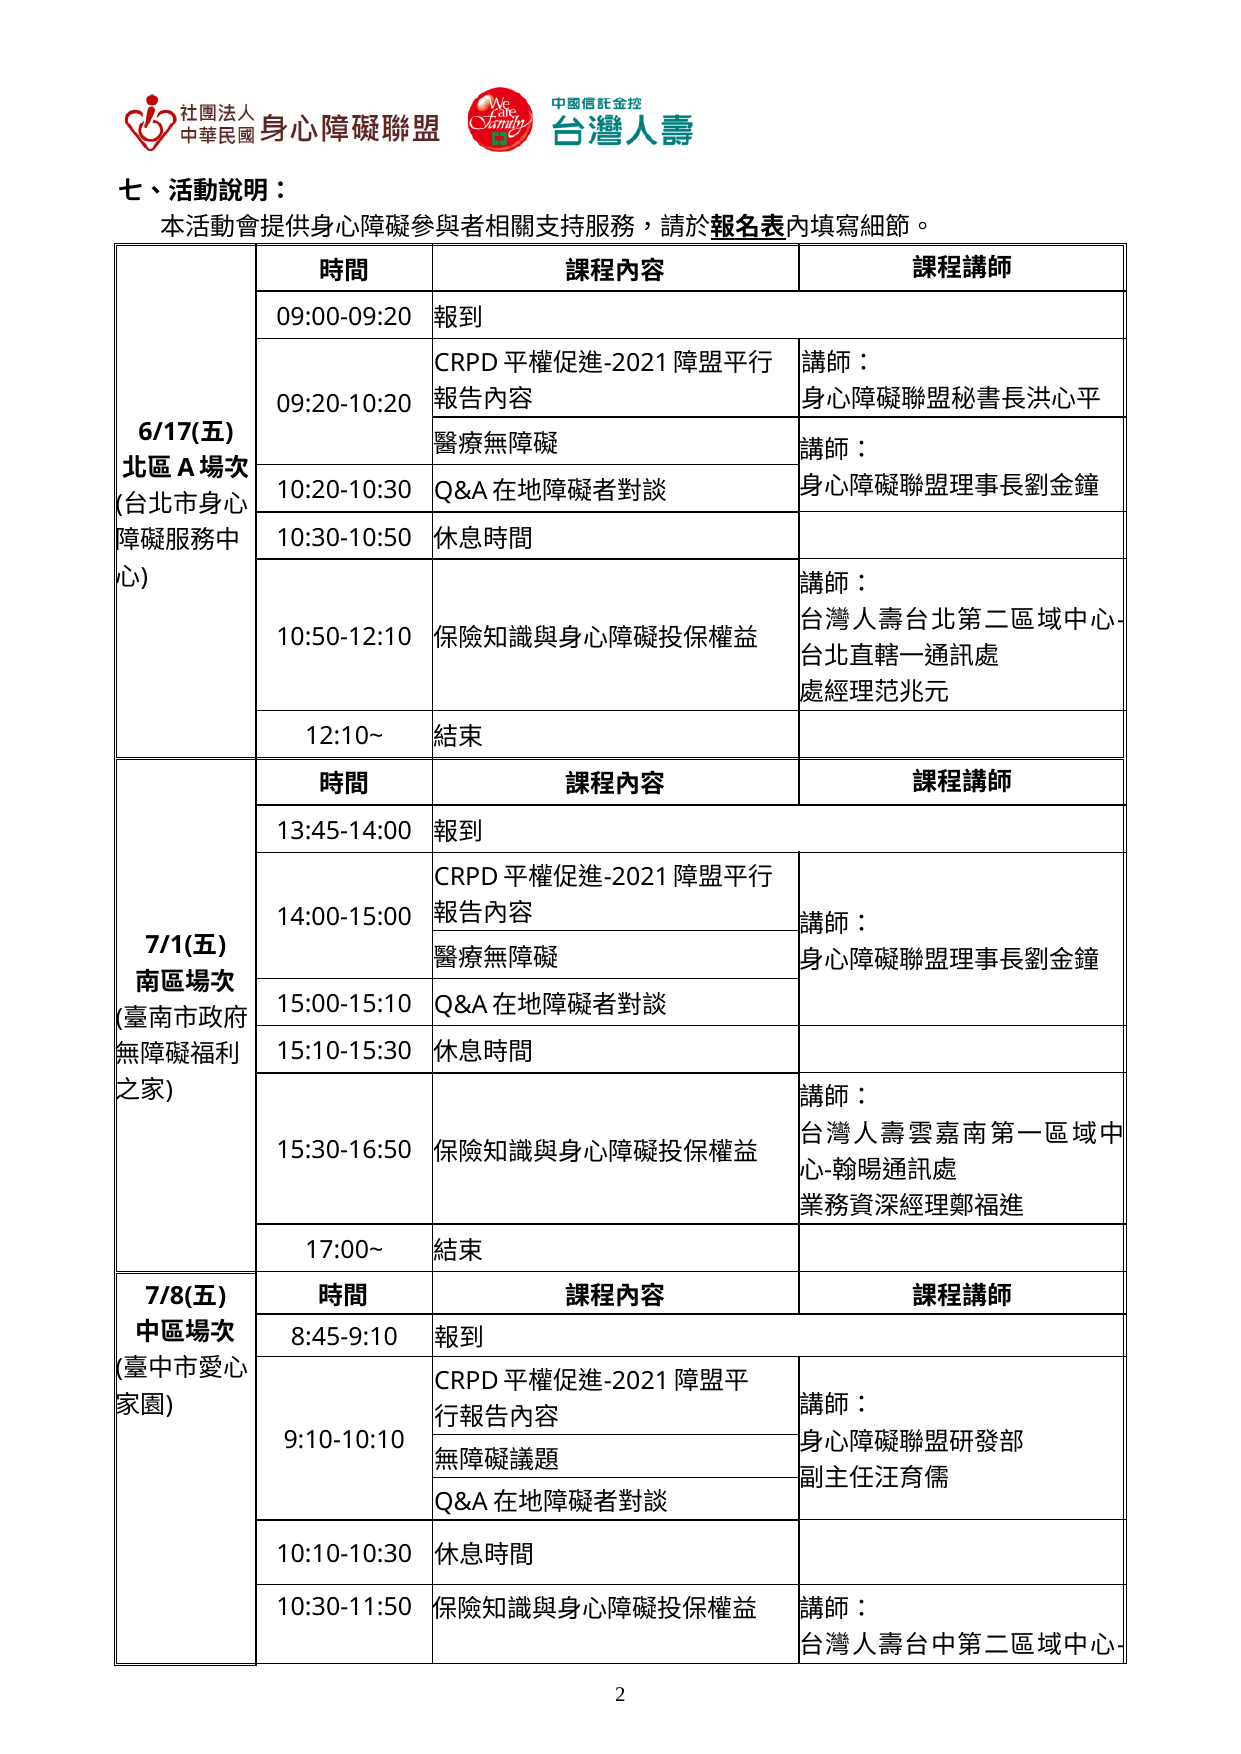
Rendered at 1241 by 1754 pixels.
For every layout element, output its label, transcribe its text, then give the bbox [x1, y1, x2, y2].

table_cell 13:45-14:00 [257, 806, 432, 851]
table_header 課程內容 [433, 246, 798, 290]
text 七、活動說明： [118, 171, 1122, 207]
table_cell [800, 1520, 1123, 1584]
table_cell CRPD平權促進-2021障盟平行報告內容 [433, 853, 798, 930]
table_cell Q&A在地障礙者對談 [433, 465, 798, 511]
table_cell [800, 711, 1123, 757]
table_cell 課程講師 [800, 760, 1123, 804]
table_cell 7/8(五) 中區場次 (臺中市愛心家園) [117, 1274, 255, 1662]
table_cell Q&A在地障礙者對談 [433, 1478, 798, 1519]
table_cell 無障礙議題 [433, 1435, 798, 1477]
table_cell [800, 1026, 1123, 1072]
table_cell 9:10-10:10 [257, 1357, 432, 1519]
table_cell [800, 1225, 1123, 1271]
table_cell 時間 [257, 760, 432, 804]
table_cell 醫療無障礙 [433, 931, 798, 977]
table_header 時間 [257, 246, 432, 290]
table_cell 講師： 身心障礙聯盟理事長劉金鐘 [800, 418, 1123, 511]
table_cell 10:20-10:30 [257, 465, 432, 511]
table_cell CRPD平權促進-2021障盟平 行報告內容 [433, 1357, 798, 1434]
table_cell 課程講師 [800, 1272, 1123, 1313]
table_cell 15:00-15:10 [257, 979, 432, 1025]
table_cell 09:20-10:20 [257, 339, 432, 464]
table_cell 8:45-9:10 [257, 1315, 432, 1356]
table_cell 09:00-09:20 [257, 292, 432, 338]
table_cell 休息時間 [433, 513, 798, 558]
table_cell 10:30-11:50 [257, 1585, 432, 1662]
table_cell Q&A在地障礙者對談 [433, 979, 798, 1025]
table_cell 10:10-10:30 [257, 1521, 432, 1584]
table_cell 結束 [433, 1225, 798, 1271]
table_cell 課程內容 [433, 760, 798, 804]
table_cell 17:00~ [257, 1225, 432, 1271]
table_cell 15:30-16:50 [257, 1074, 432, 1223]
table_cell 休息時間 [433, 1521, 798, 1584]
table_cell 7/1(五) 南區場次 (臺南市政府無障礙福利之家) [117, 760, 255, 1271]
table_cell 14:00-15:00 [257, 853, 432, 977]
table_header 6/17(五) 北區A場次 (台北市身心障礙服務中心) [117, 246, 255, 757]
table_cell 課程內容 [433, 1272, 798, 1313]
table_cell 12:10~ [257, 711, 432, 757]
table_cell 講師： 台灣人壽雲嘉南第一區域中心-翰暘通訊處 業務資深經理鄭福進 [800, 1073, 1123, 1223]
table_cell [800, 512, 1123, 558]
table_cell 保險知識與身心障礙投保權益 [433, 1585, 798, 1662]
table_cell 報到 [433, 292, 1123, 338]
table_cell 報到 [433, 806, 1123, 851]
table_header 課程講師 [800, 246, 1123, 290]
table_cell 時間 [257, 1272, 432, 1313]
table_cell 報到 [433, 1315, 1123, 1356]
table_cell 保險知識與身心障礙投保權益 [433, 1074, 798, 1223]
table_cell 保險知識與身心障礙投保權益 [433, 560, 798, 709]
table_cell 10:50-12:10 [257, 560, 432, 709]
table_cell 醫療無障礙 [433, 418, 798, 464]
table_cell 結束 [433, 711, 798, 757]
table_cell 10:30-10:50 [257, 513, 432, 558]
table_cell 休息時間 [433, 1026, 798, 1072]
table_cell 講師： 身心障礙聯盟秘書長洪心平 [800, 339, 1123, 416]
text 本活動會提供身心障礙參與者相關支持服務，請於報名表內填寫細節。 [148, 207, 1122, 243]
table_cell 講師： 台灣人壽台北第二區域中心-台北直轄一通訊處 處經理范兆元 [800, 559, 1123, 709]
table_cell 講師： 台灣人壽台中第二區域中心- [800, 1585, 1123, 1662]
table_cell 講師： 身心障礙聯盟研發部 副主任汪育儒 [800, 1357, 1123, 1519]
table_cell CRPD平權促進-2021障盟平行報告內容 [433, 339, 798, 416]
table_cell 15:10-15:30 [257, 1026, 432, 1072]
table_cell 講師： 身心障礙聯盟理事長劉金鐘 [800, 853, 1123, 1025]
